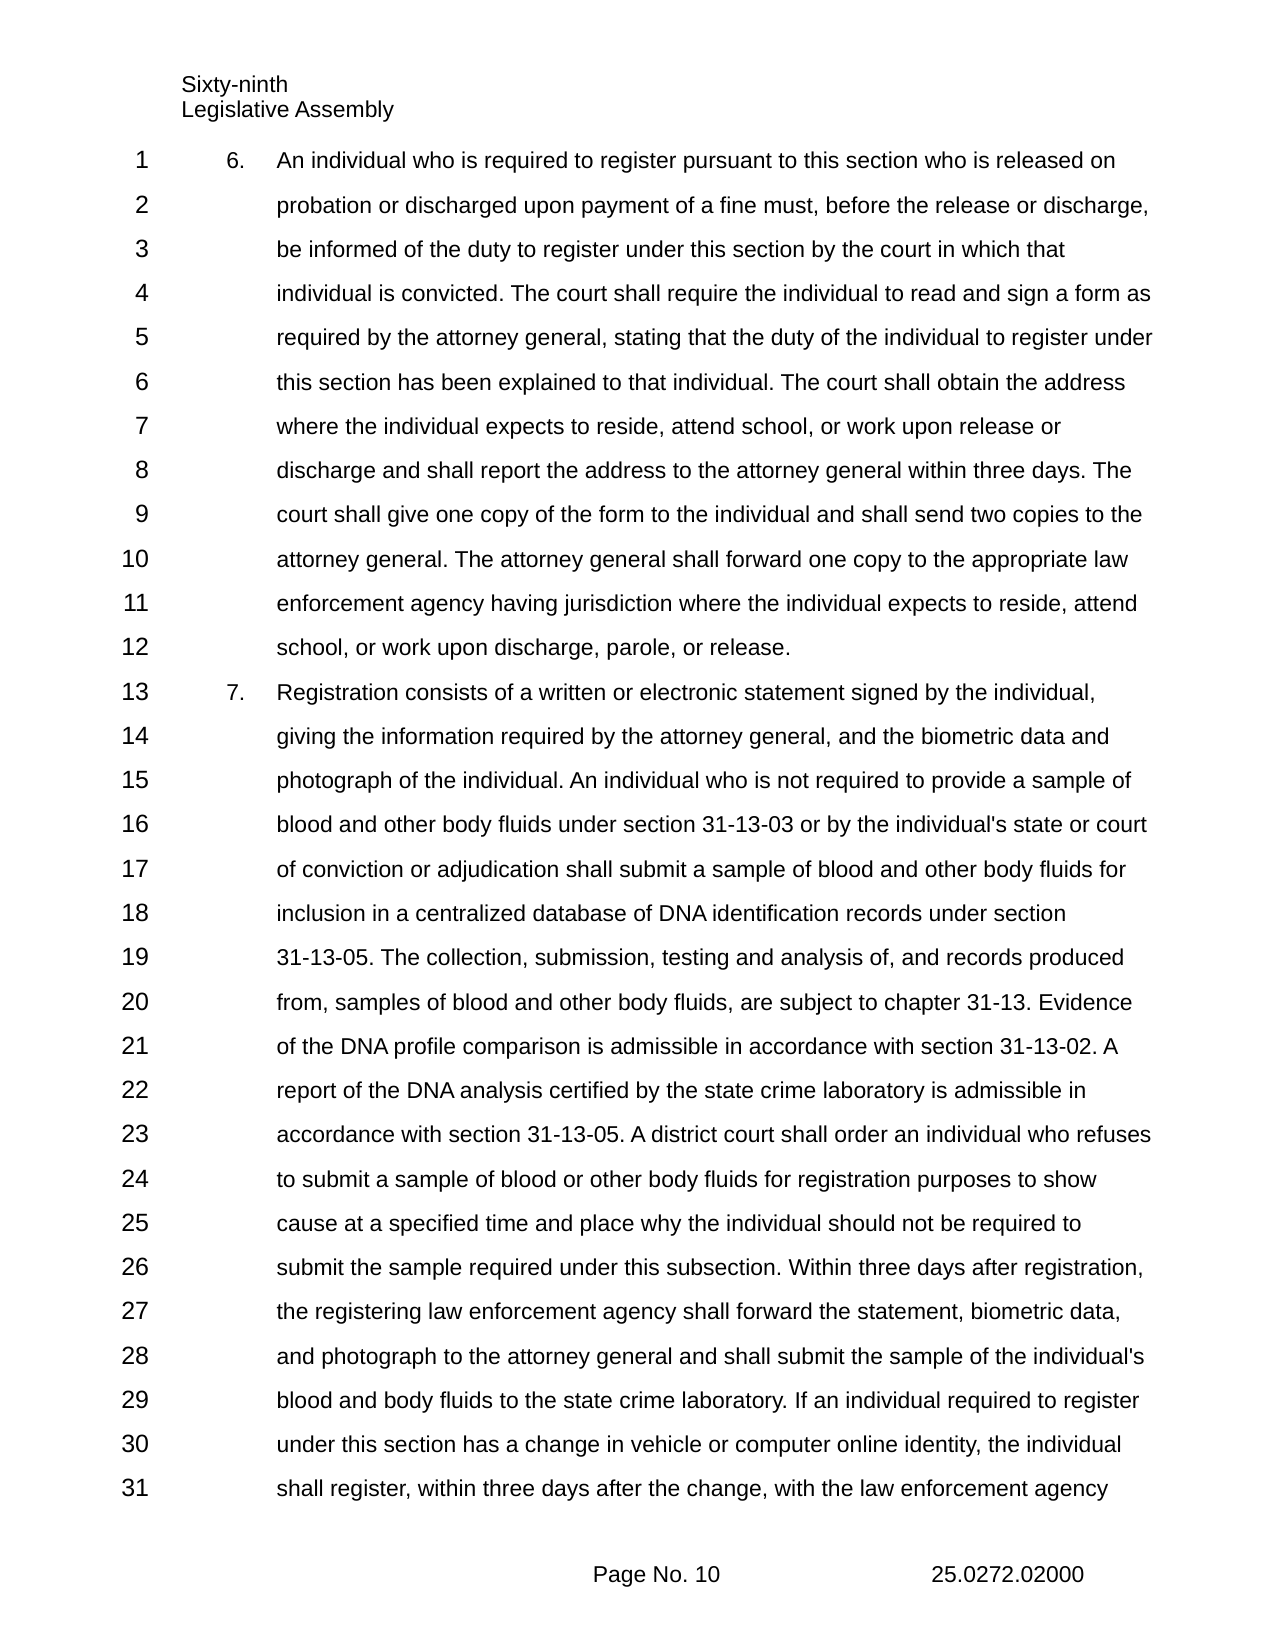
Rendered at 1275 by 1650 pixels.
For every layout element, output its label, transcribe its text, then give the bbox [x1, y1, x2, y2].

text 7. Registration consists of a written or electronic statement signed by the individual, giving the information required by the attorney general, and the biometric data and photograph of the individual. An individual who is not required to provide a sample of blood and other body fluids under section 31‑13‑03 or by the individual's state or court of conviction or adjudication shall submit a sample of blood and other body fluids for inclusion in a centralized database of DNA identification records under section 31‑13‑05. The collection, submission, testing and analysis of, and records produced from, samples of blood and other body fluids, are subject to chapter 31‑13. Evidence of the DNA profile comparison is admissible in accordance with section 31‑13‑02. A report of the DNA analysis certified by the state crime laboratory is admissible in accordance with section 31‑13‑05. A district court shall order an individual who refuses to submit a sample of blood or other body fluids for registration purposes to show cause at a specified time and place why the individual should not be required to submit the sample required under this subsection. Within three days after registration, the registering law enforcement agency shall forward the statement, biometric data, and photograph to the attorney general and shall submit the sample of the individual's blood and body fluids to the state crime laboratory. If an individual required to register under this section has a change in vehicle or computer online identity, the individual shall register, within three days after the change, with the law enforcement agency [181, 664, 1154, 1506]
text 6. An individual who is required to register pursuant to this section who is released on probation or discharged upon payment of a fine must, before the release or discharge, be informed of the duty to register under this section by the court in which that individual is convicted. The court shall require the individual to read and sign a form as required by the attorney general, stating that the duty of the individual to register under this section has been explained to that individual. The court shall obtain the address where the individual expects to reside, attend school, or work upon release or discharge and shall report the address to the attorney general within three days. The court shall give one copy of the form to the individual and shall send two copies to the attorney general. The attorney general shall forward one copy to the appropriate law enforcement agency having jurisdiction where the individual expects to reside, attend school, or work upon discharge, parole, or release. [181, 133, 1154, 664]
